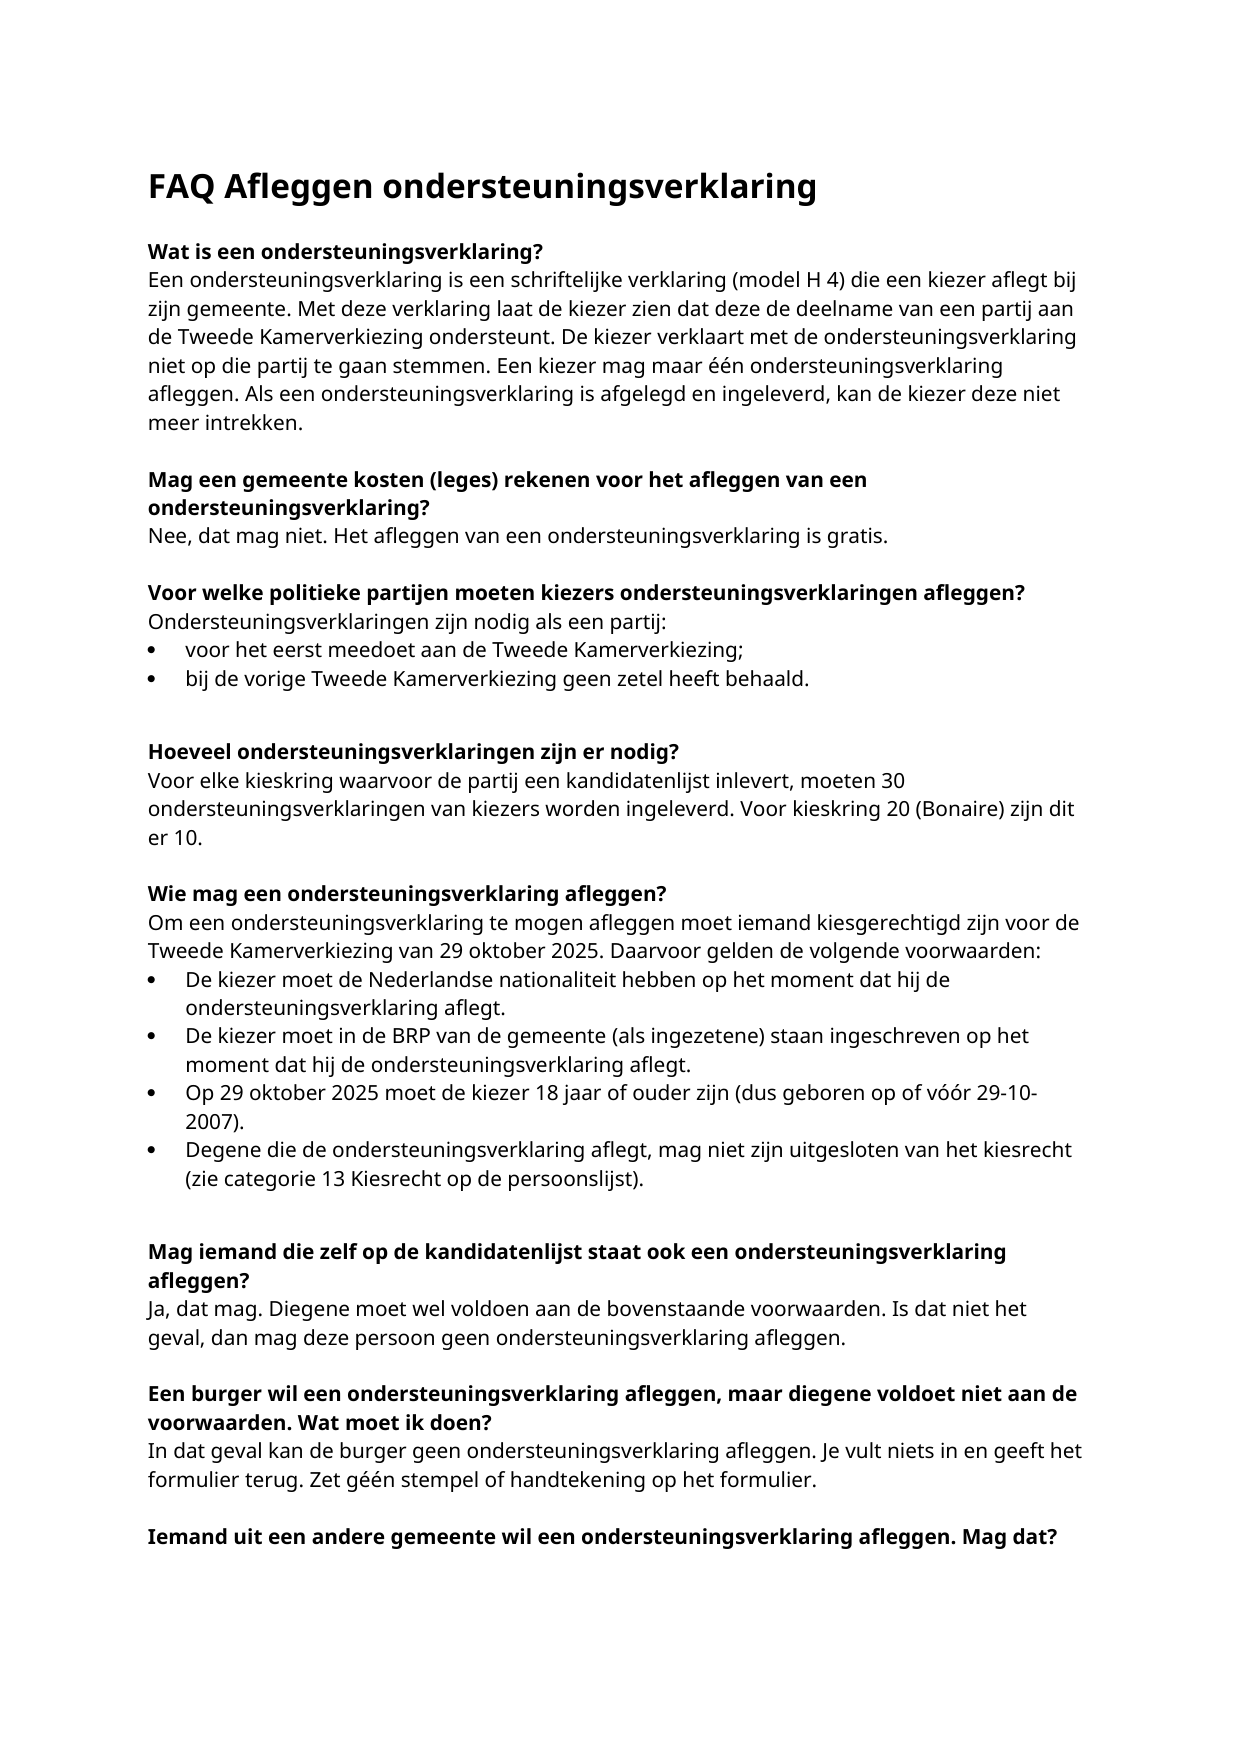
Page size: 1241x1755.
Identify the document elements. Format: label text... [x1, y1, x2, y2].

list Op 29 oktober 2025 moet de kiezer 18 jaar of ouder zijn (dus geboren op of vóór 29-10-2007). [148, 1078, 1090, 1135]
text Hoeveel ondersteuningsverklaringen zijn er nodig? [148, 737, 1090, 766]
text Mag een gemeente kosten (leges) rekenen voor het afleggen van een ondersteuningsverklaring? [148, 465, 1090, 522]
list De kiezer moet in de BRP van de gemeente (als ingezetene) staan ingeschreven op het moment dat hij de ondersteuningsverklaring aflegt. [148, 1022, 1090, 1078]
list De kiezer moet de Nederlandse nationaliteit hebben op het moment dat hij de ondersteuningsverklaring aflegt. [148, 965, 1090, 1022]
text Een ondersteuningsverklaring is een schriftelijke verklaring (model H 4) die een kiezer aflegt bij zijn gemeente. Met deze verklaring laat de kiezer zien dat deze de deelname van een partij aan de Tweede Kamerverkiezing ondersteunt. De kiezer verklaart met de ondersteuningsverklaring niet op die partij te gaan stemmen. Een kiezer mag maar één ondersteuningsverklaring afleggen. Als een ondersteuningsverklaring is afgelegd en ingeleverd, kan de kiezer deze niet meer intrekken. [148, 266, 1090, 436]
text Ja, dat mag. Diegene moet wel voldoen aan de bovenstaande voorwaarden. Is dat niet het geval, dan mag deze persoon geen ondersteuningsverklaring afleggen. [148, 1294, 1090, 1351]
text Ondersteuningsverklaringen zijn nodig als een partij: [148, 607, 1090, 635]
text Nee, dat mag niet. Het afleggen van een ondersteuningsverklaring is gratis. [148, 522, 1090, 550]
text Wie mag een ondersteuningsverklaring afleggen? [148, 879, 1090, 908]
text FAQ Afleggen ondersteuningsverklaring [148, 163, 1090, 209]
text Iemand uit een andere gemeente wil een ondersteuningsverklaring afleggen. Mag dat? [148, 1522, 1090, 1550]
list bij de vorige Tweede Kamerverkiezing geen zetel heeft behaald. [148, 664, 1090, 692]
text In dat geval kan de burger geen ondersteuningsverklaring afleggen. Je vult niets in en geeft het formulier terug. Zet géén stempel of handtekening op het formulier. [148, 1436, 1090, 1493]
list Degene die de ondersteuningsverklaring aflegt, mag niet zijn uitgesloten van het kiesrecht (zie categorie 13 Kiesrecht op de persoonslijst). [148, 1135, 1090, 1192]
list voor het eerst meedoet aan de Tweede Kamerverkiezing; [148, 635, 1090, 664]
text Wat is een ondersteuningsverklaring? [148, 237, 1090, 266]
text Een burger wil een ondersteuningsverklaring afleggen, maar diegene voldoet niet aan de voorwaarden. Wat moet ik doen? [148, 1379, 1090, 1436]
text Om een ondersteuningsverklaring te mogen afleggen moet iemand kiesgerechtigd zijn voor de Tweede Kamerverkiezing van 29 oktober 2025. Daarvoor gelden de volgende voorwaarden: [148, 908, 1090, 965]
text Voor elke kieskring waarvoor de partij een kandidatenlijst inlevert, moeten 30 ondersteuningsverklaringen van kiezers worden ingeleverd. Voor kieskring 20 (Bonaire) zijn dit er 10. [148, 766, 1090, 851]
text Voor welke politieke partijen moeten kiezers ondersteuningsverklaringen afleggen? [148, 578, 1090, 607]
text Mag iemand die zelf op de kandidatenlijst staat ook een ondersteuningsverklaring afleggen? [148, 1237, 1090, 1294]
